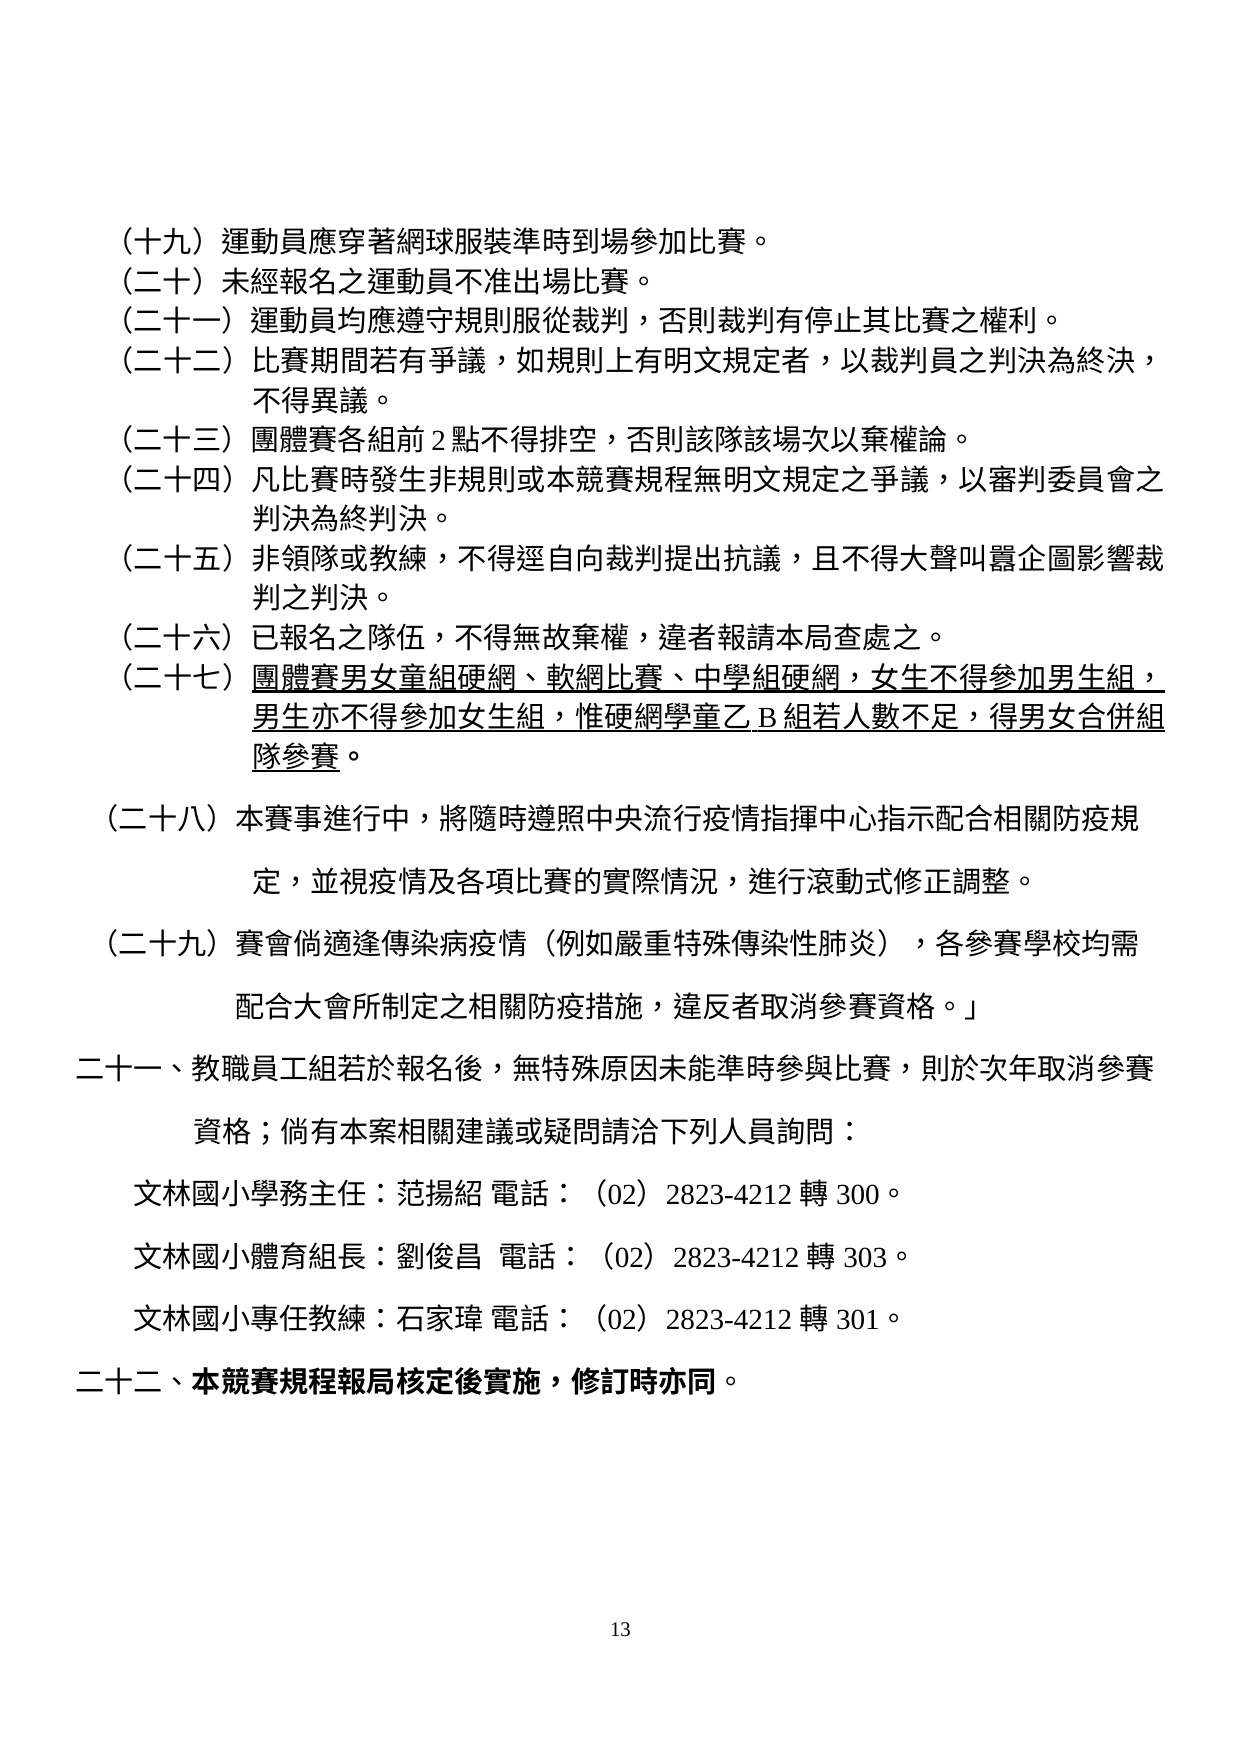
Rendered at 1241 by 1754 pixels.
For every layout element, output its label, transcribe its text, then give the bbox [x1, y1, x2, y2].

text （二十三）團體賽各組前2點不得排空，否則該隊該場次以棄權論。 [104, 419, 1165, 458]
text 二十二、本競賽規程報局核定後實施，修訂時亦同。 [75, 1338, 1165, 1400]
text （二十七）團體賽男女童組硬網、軟網比賽、中學組硬網，女生不得參加男生組，男生亦不得參加女生組，惟硬網學童乙B組若人數不足，得男女合併組隊參賽。 [104, 656, 1165, 775]
text 文林國小體育組長：劉俊昌 電話：（02）2823-4212 轉 303。 [75, 1213, 1165, 1275]
text （二十二）比賽期間若有爭議，如規則上有明文規定者，以裁判員之判決為終決，不得異議。 [104, 340, 1165, 419]
text （十九）運動員應穿著網球服裝準時到場參加比賽。 [104, 221, 1165, 261]
text 文林國小專任教練：石家瑋 電話：（02）2823-4212 轉 301。 [75, 1275, 1165, 1338]
text （二十六）已報名之隊伍，不得無故棄權，違者報請本局查處之。 [104, 617, 1165, 656]
text （二十八）本賽事進行中，將隨時遵照中央流行疫情指揮中心指示配合相關防疫規定，並視疫情及各項比賽的實際情況，進行滾動式修正調整。 [75, 775, 1165, 900]
text 二十一、教職員工組若於報名後，無特殊原因未能準時參與比賽，則於次年取消參賽資格；倘有本案相關建議或疑問請洽下列人員詢問： [75, 1025, 1165, 1150]
text 文林國小學務主任：范揚紹 電話：（02）2823-4212 轉 300。 [75, 1150, 1165, 1213]
text （二十四）凡比賽時發生非規則或本競賽規程無明文規定之爭議，以審判委員會之判決為終判決。 [104, 458, 1165, 538]
text 配合大會所制定之相關防疫措施，違反者取消參賽資格。」 [75, 963, 1165, 1025]
text （二十）未經報名之運動員不准出場比賽。 [104, 261, 1165, 300]
text （二十九）賽會倘適逢傳染病疫情（例如嚴重特殊傳染性肺炎），各參賽學校均需 [75, 900, 1165, 963]
text （二十五）非領隊或教練，不得逕自向裁判提出抗議，且不得大聲叫囂企圖影響裁判之判決。 [104, 538, 1165, 617]
text （二十一）運動員均應遵守規則服從裁判，否則裁判有停止其比賽之權利。 [104, 300, 1165, 340]
